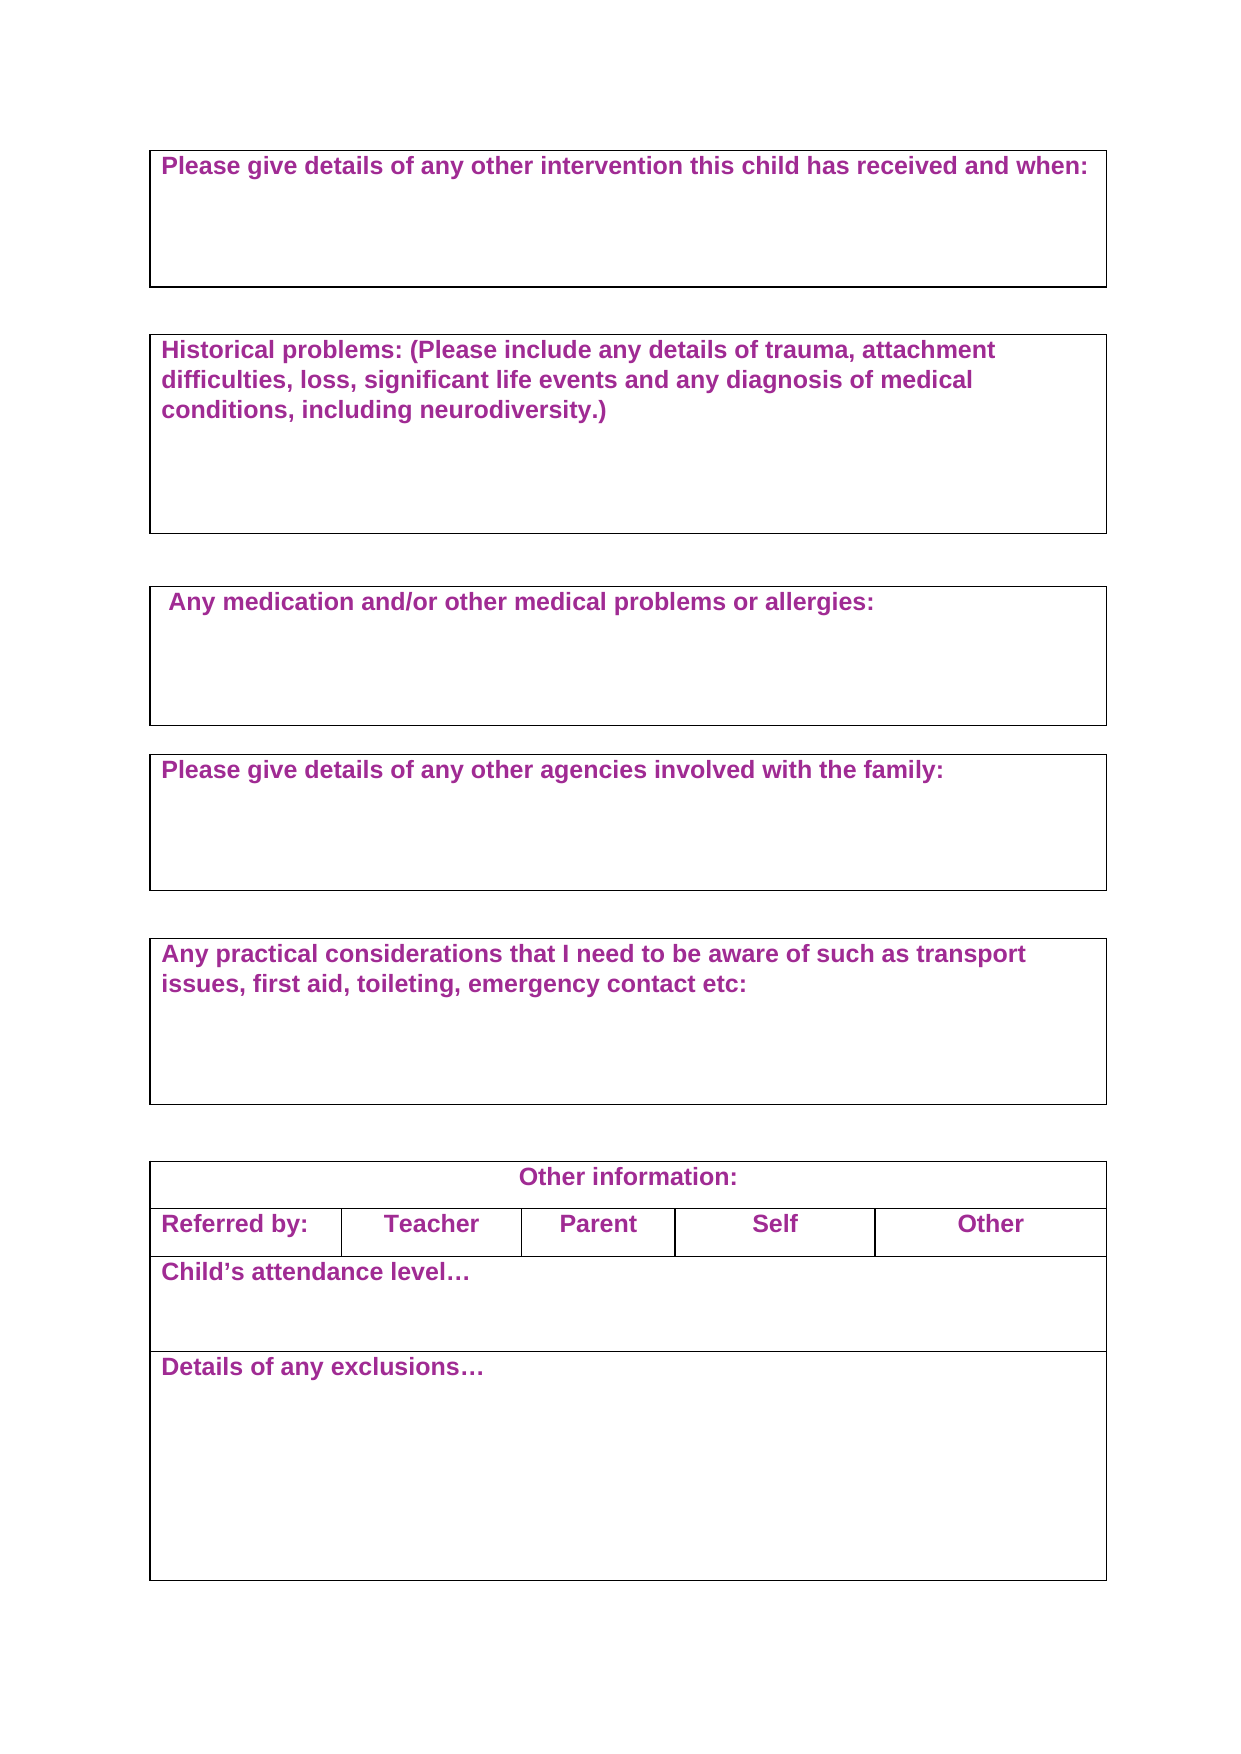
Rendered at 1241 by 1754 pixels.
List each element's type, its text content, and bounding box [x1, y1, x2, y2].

table_header Please give details of any other agencies involved with the family: [151, 755, 1106, 890]
table_header Other information: [151, 1162, 1106, 1208]
table_cell Teacher [342, 1209, 521, 1256]
table_cell Details of any exclusions… [151, 1352, 1106, 1580]
table_cell Parent [522, 1209, 674, 1256]
table_header Any practical considerations that I need to be aware of such as transport issues, first aid, toileting, emergency contact etc: [151, 939, 1106, 1104]
table_cell Self [676, 1209, 874, 1256]
table_header Please give details of any other intervention this child has received and when: [151, 151, 1106, 286]
table_header Historical problems: (Please include any details of trauma, attachment difficulties, loss, significant life events and any diagnosis of medical conditions, including neurodiversity.) [151, 335, 1106, 533]
table_cell Other [876, 1209, 1106, 1256]
table_cell Referred by: [151, 1209, 341, 1256]
table_cell Child’s attendance level… [151, 1257, 1106, 1351]
table_header Any medication and/or other medical problems or allergies: [151, 587, 1106, 725]
